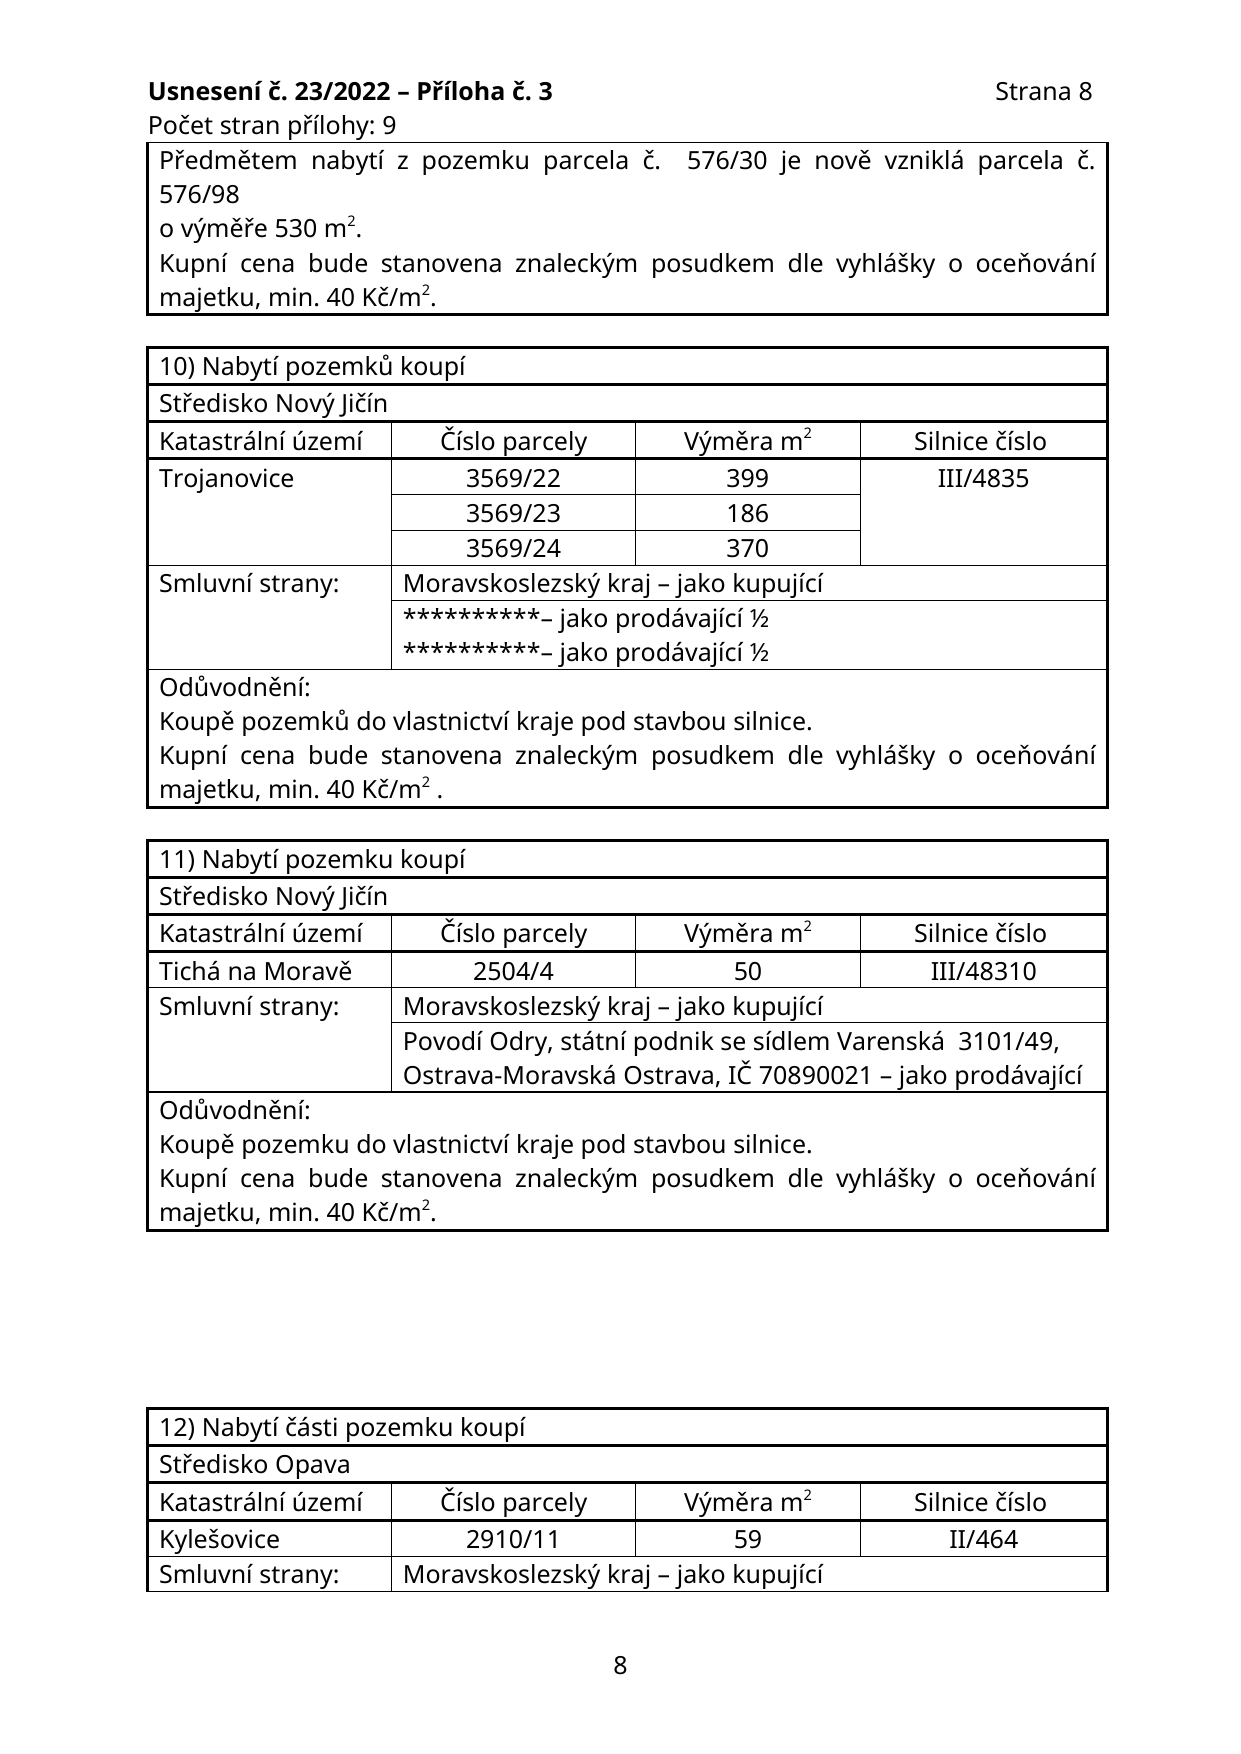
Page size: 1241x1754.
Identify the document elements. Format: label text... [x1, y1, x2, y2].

table_cell 370 [636, 531, 860, 564]
table_cell Výměra m2 [636, 423, 860, 457]
table_cell Kylešovice [149, 1522, 391, 1556]
table_cell Katastrální území [149, 1484, 391, 1518]
table_cell Smluvní strany: [149, 566, 391, 669]
table_cell II/464 [861, 1522, 1106, 1556]
table_cell Středisko Nový Jičín [149, 386, 1106, 420]
table_cell Silnice číslo [861, 916, 1106, 950]
table_cell Číslo parcely [392, 1484, 635, 1518]
table_cell 3569/22 [392, 460, 635, 494]
table_cell **********– jako prodávající ½ **********– jako prodávající ½ [392, 601, 1106, 669]
table_cell 186 [636, 495, 860, 529]
table_cell 50 [636, 953, 860, 987]
table_cell 399 [636, 460, 860, 494]
table_cell Povodí Odry, státní podnik se sídlem Varenská 3101/49, Ostrava-Moravská Ostrava, IČ 70890021 – jako prodávající [392, 1023, 1106, 1091]
table_cell Katastrální území [149, 916, 391, 950]
table_cell Číslo parcely [392, 423, 635, 457]
table_cell Moravskoslezský kraj – jako kupující [392, 566, 1106, 600]
table_cell 3569/23 [392, 495, 635, 529]
table_cell 2910/11 [392, 1522, 635, 1556]
table_cell Smluvní strany: [149, 988, 391, 1091]
table_cell Trojanovice [149, 460, 391, 564]
table_cell Středisko Opava [149, 1447, 1106, 1481]
table_cell Výměra m2 [636, 1484, 860, 1518]
table_cell 2504/4 [392, 953, 635, 987]
table_cell Středisko Nový Jičín [149, 879, 1106, 913]
table_cell Silnice číslo [861, 1484, 1106, 1518]
table_cell 59 [636, 1522, 860, 1556]
table_header 12) Nabytí části pozemku koupí [149, 1410, 1106, 1444]
table_cell Silnice číslo [861, 423, 1106, 457]
table_cell Tichá na Moravě [149, 953, 391, 987]
table_cell Odůvodnění: Koupě pozemku do vlastnictví kraje pod stavbou silnice. Kupní cena bude stanovena znaleckým posudkem dle vyhlášky o oceňování majetku, min. 40 Kč/m2. [149, 1093, 1106, 1229]
table_cell Předmětem nabytí z pozemku parcela č. 576/30 je nově vzniklá parcela č. 576/98 o výměře 530 m2. Kupní cena bude stanovena znaleckým posudkem dle vyhlášky o oceňování majetku, min. 40 Kč/m2. [149, 143, 1106, 313]
table_cell Moravskoslezský kraj – jako kupující [392, 1557, 1106, 1591]
table_cell III/48310 [861, 953, 1106, 987]
table_cell Moravskoslezský kraj – jako kupující [392, 988, 1106, 1022]
table_cell 3569/24 [392, 531, 635, 564]
table_cell Číslo parcely [392, 916, 635, 950]
table_header 11) Nabytí pozemku koupí [149, 842, 1106, 876]
table_cell Odůvodnění: Koupě pozemků do vlastnictví kraje pod stavbou silnice. Kupní cena bude stanovena znaleckým posudkem dle vyhlášky o oceňování majetku, min. 40 Kč/m2 . [149, 670, 1106, 806]
table_cell III/4835 [861, 460, 1106, 564]
table_cell Výměra m2 [636, 916, 860, 950]
table_header 10) Nabytí pozemků koupí [149, 349, 1106, 383]
table_cell Katastrální území [149, 423, 391, 457]
table_cell Smluvní strany: [149, 1557, 391, 1591]
